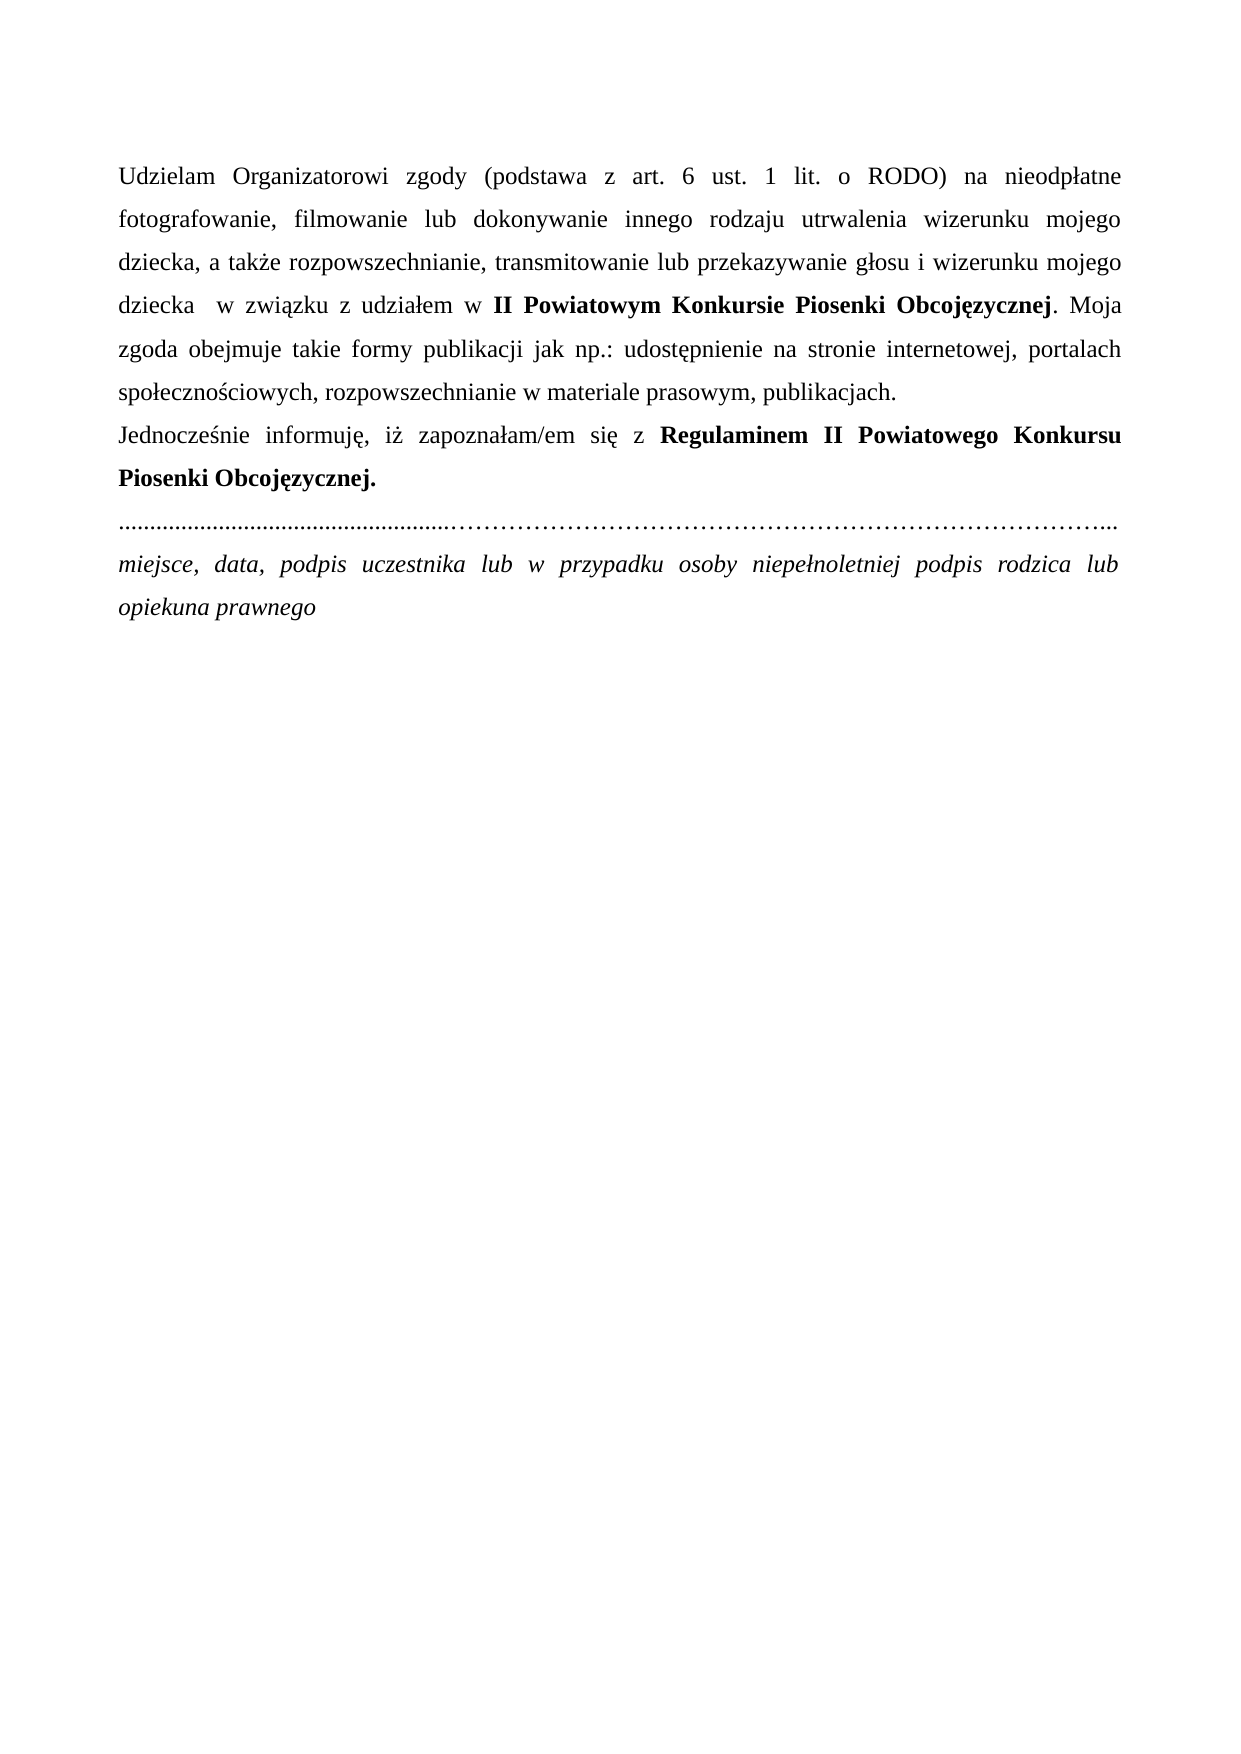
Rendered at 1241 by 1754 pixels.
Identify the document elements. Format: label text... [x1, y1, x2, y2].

text Jednocześnie informuję, iż zapoznałam/em się z Regulaminem II Powiatowego Konkursu Piosenki Obcojęzycznej. [118, 420, 1122, 492]
text miejsce, data, podpis uczestnika lub w przypadku osoby niepełnoletniej podpis rodzica lub opiekuna prawnego [118, 549, 1122, 621]
text .....................................................……………………………………………………………………... [118, 506, 1122, 535]
text Udzielam Organizatorowi zgody (podstawa z art. 6 ust. 1 lit. o RODO) na nieodpłatne fotografowanie, filmowanie lub dokonywanie innego rodzaju utrwalenia wizerunku mojego dziecka, a także rozpowszechnianie, transmitowanie lub przekazywanie głosu i wizerunku mojego dziecka w związku z udziałem w II Powiatowym Konkursie Piosenki Obcojęzycznej. Moja zgoda obejmuje takie formy publikacji jak np.: udostępnienie na stronie internetowej, portalach społecznościowych, rozpowszechnianie w materiale prasowym, publikacjach. [118, 161, 1122, 406]
